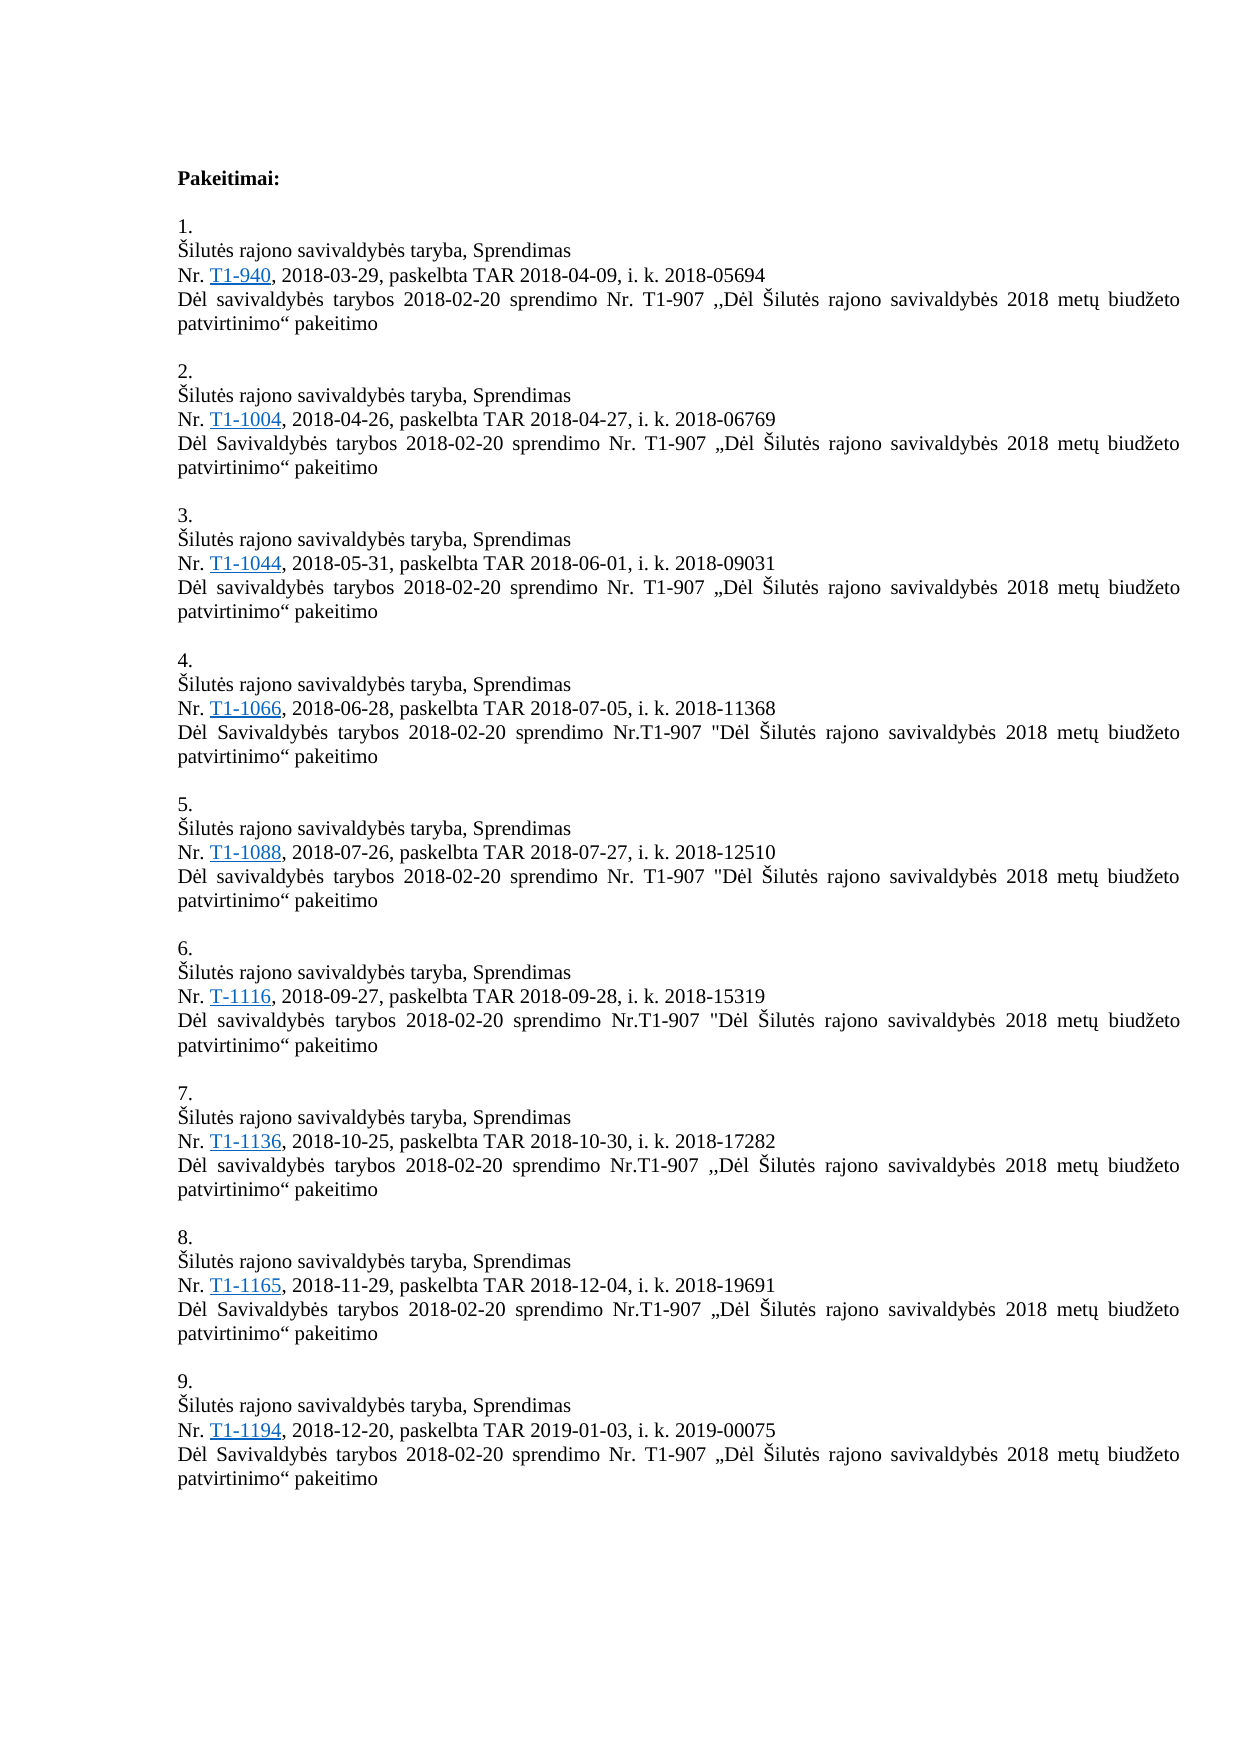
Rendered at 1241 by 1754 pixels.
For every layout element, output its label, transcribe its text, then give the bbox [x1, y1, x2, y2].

text Dėl Savivaldybės tarybos 2018-02-20 sprendimo Nr. T1-907 „Dėl Šilutės rajono savivaldybės 2018 metų biudžeto patvirtinimo“ pakeitimo [177, 1442, 1181, 1490]
text 7. [177, 1081, 1181, 1105]
text Dėl savivaldybės tarybos 2018-02-20 sprendimo Nr. T1-907 „Dėl Šilutės rajono savivaldybės 2018 metų biudžeto patvirtinimo“ pakeitimo [177, 575, 1181, 623]
text Nr. T1-1194, 2018-12-20, paskelbta TAR 2019-01-03, i. k. 2019-00075 [177, 1417, 1181, 1442]
text Nr. T1-1136, 2018-10-25, paskelbta TAR 2018-10-30, i. k. 2018-17282 [177, 1129, 1181, 1153]
text 6. [177, 936, 1181, 960]
text 2. [177, 359, 1181, 383]
text Dėl Savivaldybės tarybos 2018-02-20 sprendimo Nr.T1-907 „Dėl Šilutės rajono savivaldybės 2018 metų biudžeto patvirtinimo“ pakeitimo [177, 1297, 1181, 1345]
text Dėl Savivaldybės tarybos 2018-02-20 sprendimo Nr. T1-907 „Dėl Šilutės rajono savivaldybės 2018 metų biudžeto patvirtinimo“ pakeitimo [177, 431, 1181, 479]
text Dėl Savivaldybės tarybos 2018-02-20 sprendimo Nr.T1-907 "Dėl Šilutės rajono savivaldybės 2018 metų biudžeto patvirtinimo“ pakeitimo [177, 720, 1181, 768]
text Šilutės rajono savivaldybės taryba, Sprendimas [177, 1105, 1181, 1129]
text Pakeitimai: [177, 166, 1181, 190]
text 1. [177, 214, 1181, 238]
text 5. [177, 792, 1181, 816]
text Šilutės rajono savivaldybės taryba, Sprendimas [177, 238, 1181, 262]
text Nr. T-1116, 2018-09-27, paskelbta TAR 2018-09-28, i. k. 2018-15319 [177, 984, 1181, 1008]
text 9. [177, 1369, 1181, 1393]
text Šilutės rajono savivaldybės taryba, Sprendimas [177, 1393, 1181, 1417]
text Šilutės rajono savivaldybės taryba, Sprendimas [177, 960, 1181, 984]
text Nr. T1-1165, 2018-11-29, paskelbta TAR 2018-12-04, i. k. 2018-19691 [177, 1273, 1181, 1297]
text Nr. T1-1044, 2018-05-31, paskelbta TAR 2018-06-01, i. k. 2018-09031 [177, 551, 1181, 575]
text Šilutės rajono savivaldybės taryba, Sprendimas [177, 672, 1181, 696]
text Nr. T1-1004, 2018-04-26, paskelbta TAR 2018-04-27, i. k. 2018-06769 [177, 407, 1181, 431]
text Dėl savivaldybės tarybos 2018-02-20 sprendimo Nr.T1-907 "Dėl Šilutės rajono savivaldybės 2018 metų biudžeto patvirtinimo“ pakeitimo [177, 1008, 1181, 1057]
text 8. [177, 1225, 1181, 1249]
text Dėl savivaldybės tarybos 2018-02-20 sprendimo Nr. T1-907 "Dėl Šilutės rajono savivaldybės 2018 metų biudžeto patvirtinimo“ pakeitimo [177, 864, 1181, 912]
text Nr. T1-940, 2018-03-29, paskelbta TAR 2018-04-09, i. k. 2018-05694 [177, 262, 1181, 287]
text Nr. T1-1088, 2018-07-26, paskelbta TAR 2018-07-27, i. k. 2018-12510 [177, 840, 1181, 864]
text 4. [177, 647, 1181, 672]
text Dėl savivaldybės tarybos 2018-02-20 sprendimo Nr. T1-907 ,,Dėl Šilutės rajono savivaldybės 2018 metų biudžeto patvirtinimo“ pakeitimo [177, 287, 1181, 335]
text Šilutės rajono savivaldybės taryba, Sprendimas [177, 527, 1181, 551]
text Šilutės rajono savivaldybės taryba, Sprendimas [177, 1249, 1181, 1273]
text 3. [177, 503, 1181, 527]
text Šilutės rajono savivaldybės taryba, Sprendimas [177, 816, 1181, 840]
text Šilutės rajono savivaldybės taryba, Sprendimas [177, 383, 1181, 407]
text Dėl savivaldybės tarybos 2018-02-20 sprendimo Nr.T1-907 ,,Dėl Šilutės rajono savivaldybės 2018 metų biudžeto patvirtinimo“ pakeitimo [177, 1153, 1181, 1201]
text Nr. T1-1066, 2018-06-28, paskelbta TAR 2018-07-05, i. k. 2018-11368 [177, 696, 1181, 720]
